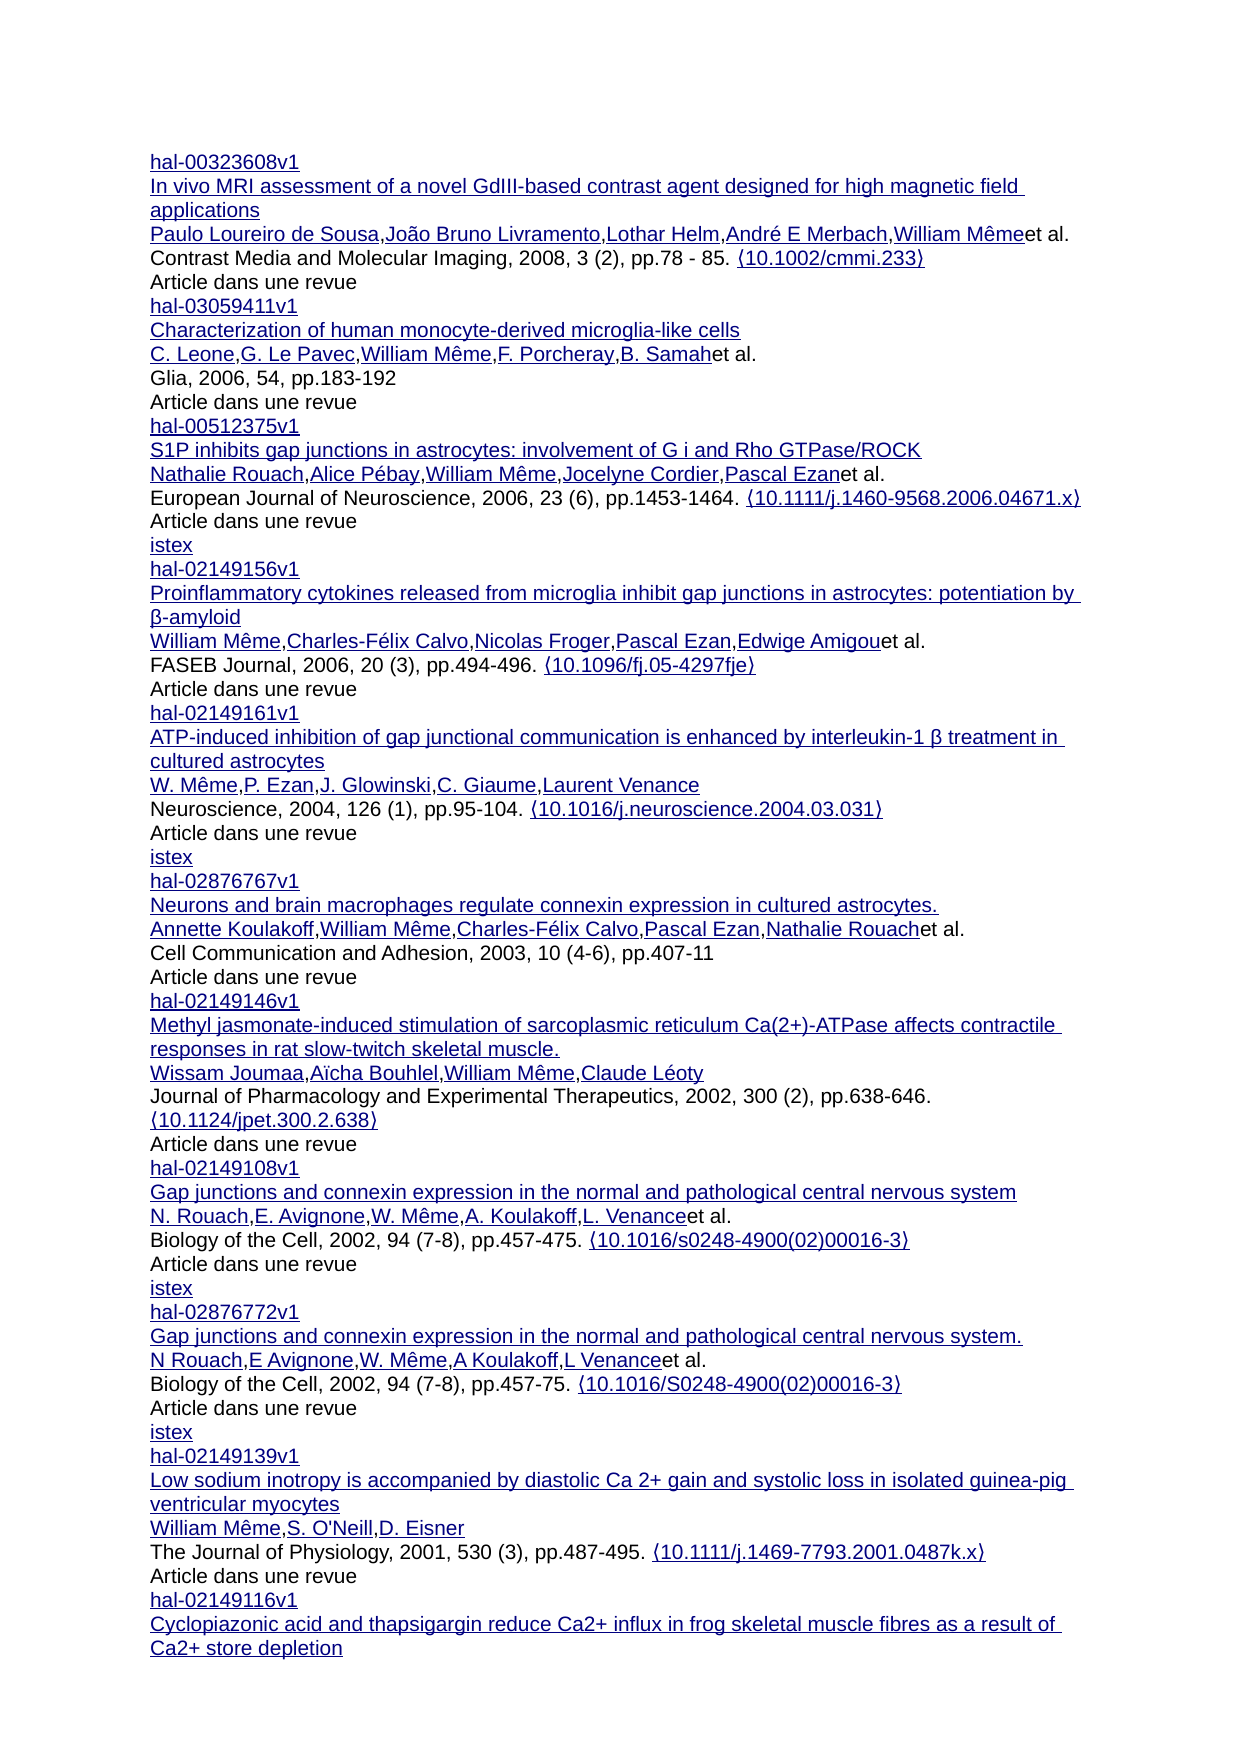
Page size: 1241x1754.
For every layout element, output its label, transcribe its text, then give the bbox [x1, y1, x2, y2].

table_cell S1P inhibits gap junctions in astrocytes: involvement of G i and Rho GTPase/ROCK Nathalie Rouach,Alice Pébay,William Même,Jocelyne Cordier,Pascal Ezanet al. European Journal of Neuroscience, 2006, 23 (6), pp.1453-1464. ⟨10.1111/j.1460-9568.2006.04671.x⟩ Article dans une revue istex hal-02149156v1 [150, 438, 1090, 581]
table_cell Characterization of human monocyte-derived microglia-like cells C. Leone,G. Le Pavec,William Même,F. Porcheray,B. Samahet al. Glia, 2006, 54, pp.183-192 Article dans une revue hal-00512375v1 [150, 318, 1090, 437]
table_cell Gap junctions and connexin expression in the normal and pathological central nervous system N. Rouach,E. Avignone,W. Même,A. Koulakoff,L. Venanceet al. Biology of the Cell, 2002, 94 (7-8), pp.457-475. ⟨10.1016/s0248-4900(02)00016-3⟩ Article dans une revue istex hal-02876772v1 [150, 1180, 1090, 1324]
table_cell hal-00323608v1 [150, 150, 1090, 174]
table_cell Gap junctions and connexin expression in the normal and pathological central nervous system. N Rouach,E Avignone,W. Même,A Koulakoff,L Venanceet al. Biology of the Cell, 2002, 94 (7-8), pp.457-75. ⟨10.1016/S0248-4900(02)00016-3⟩ Article dans une revue istex hal-02149139v1 [150, 1324, 1090, 1468]
table_cell ATP-induced inhibition of gap junctional communication is enhanced by interleukin-1 β treatment in cultured astrocytes W. Même,P. Ezan,J. Glowinski,C. Giaume,Laurent Venance Neuroscience, 2004, 126 (1), pp.95-104. ⟨10.1016/j.neuroscience.2004.03.031⟩ Article dans une revue istex hal-02876767v1 [150, 725, 1090, 893]
table_cell In vivo MRI assessment of a novel GdIII-based contrast agent designed for high magnetic field applications Paulo Loureiro de Sousa,João Bruno Livramento,Lothar Helm,André E Merbach,William Mêmeet al. Contrast Media and Molecular Imaging, 2008, 3 (2), pp.78 - 85. ⟨10.1002/cmmi.233⟩ Article dans une revue hal-03059411v1 [150, 174, 1090, 318]
table_cell Cyclopiazonic acid and thapsigargin reduce Ca2+ influx in frog skeletal muscle fibres as a result of Ca2+ store depletion [150, 1611, 1090, 1659]
table_cell Proinflammatory cytokines released from microglia inhibit gap junctions in astrocytes: potentiation by β-amyloid William Même,Charles-Félix Calvo,Nicolas Froger,Pascal Ezan,Edwige Amigouet al. FASEB Journal, 2006, 20 (3), pp.494-496. ⟨10.1096/fj.05-4297fje⟩ Article dans une revue hal-02149161v1 [150, 581, 1090, 725]
table_cell Methyl jasmonate-induced stimulation of sarcoplasmic reticulum Ca(2+)-ATPase affects contractile responses in rat slow-twitch skeletal muscle. Wissam Joumaa,Aïcha Bouhlel,William Même,Claude Léoty Journal of Pharmacology and Experimental Therapeutics, 2002, 300 (2), pp.638-646. ⟨10.1124/jpet.300.2.638⟩ Article dans une revue hal-02149108v1 [150, 1013, 1090, 1180]
table_cell Low sodium inotropy is accompanied by diastolic Ca 2+ gain and systolic loss in isolated guinea-pig ventricular myocytes William Même,S. O'Neill,D. Eisner The Journal of Physiology, 2001, 530 (3), pp.487-495. ⟨10.1111/j.1469-7793.2001.0487k.x⟩ Article dans une revue hal-02149116v1 [150, 1468, 1090, 1611]
table_cell Neurons and brain macrophages regulate connexin expression in cultured astrocytes. Annette Koulakoff,William Même,Charles-Félix Calvo,Pascal Ezan,Nathalie Rouachet al. Cell Communication and Adhesion, 2003, 10 (4-6), pp.407-11 Article dans une revue hal-02149146v1 [150, 893, 1090, 1012]
